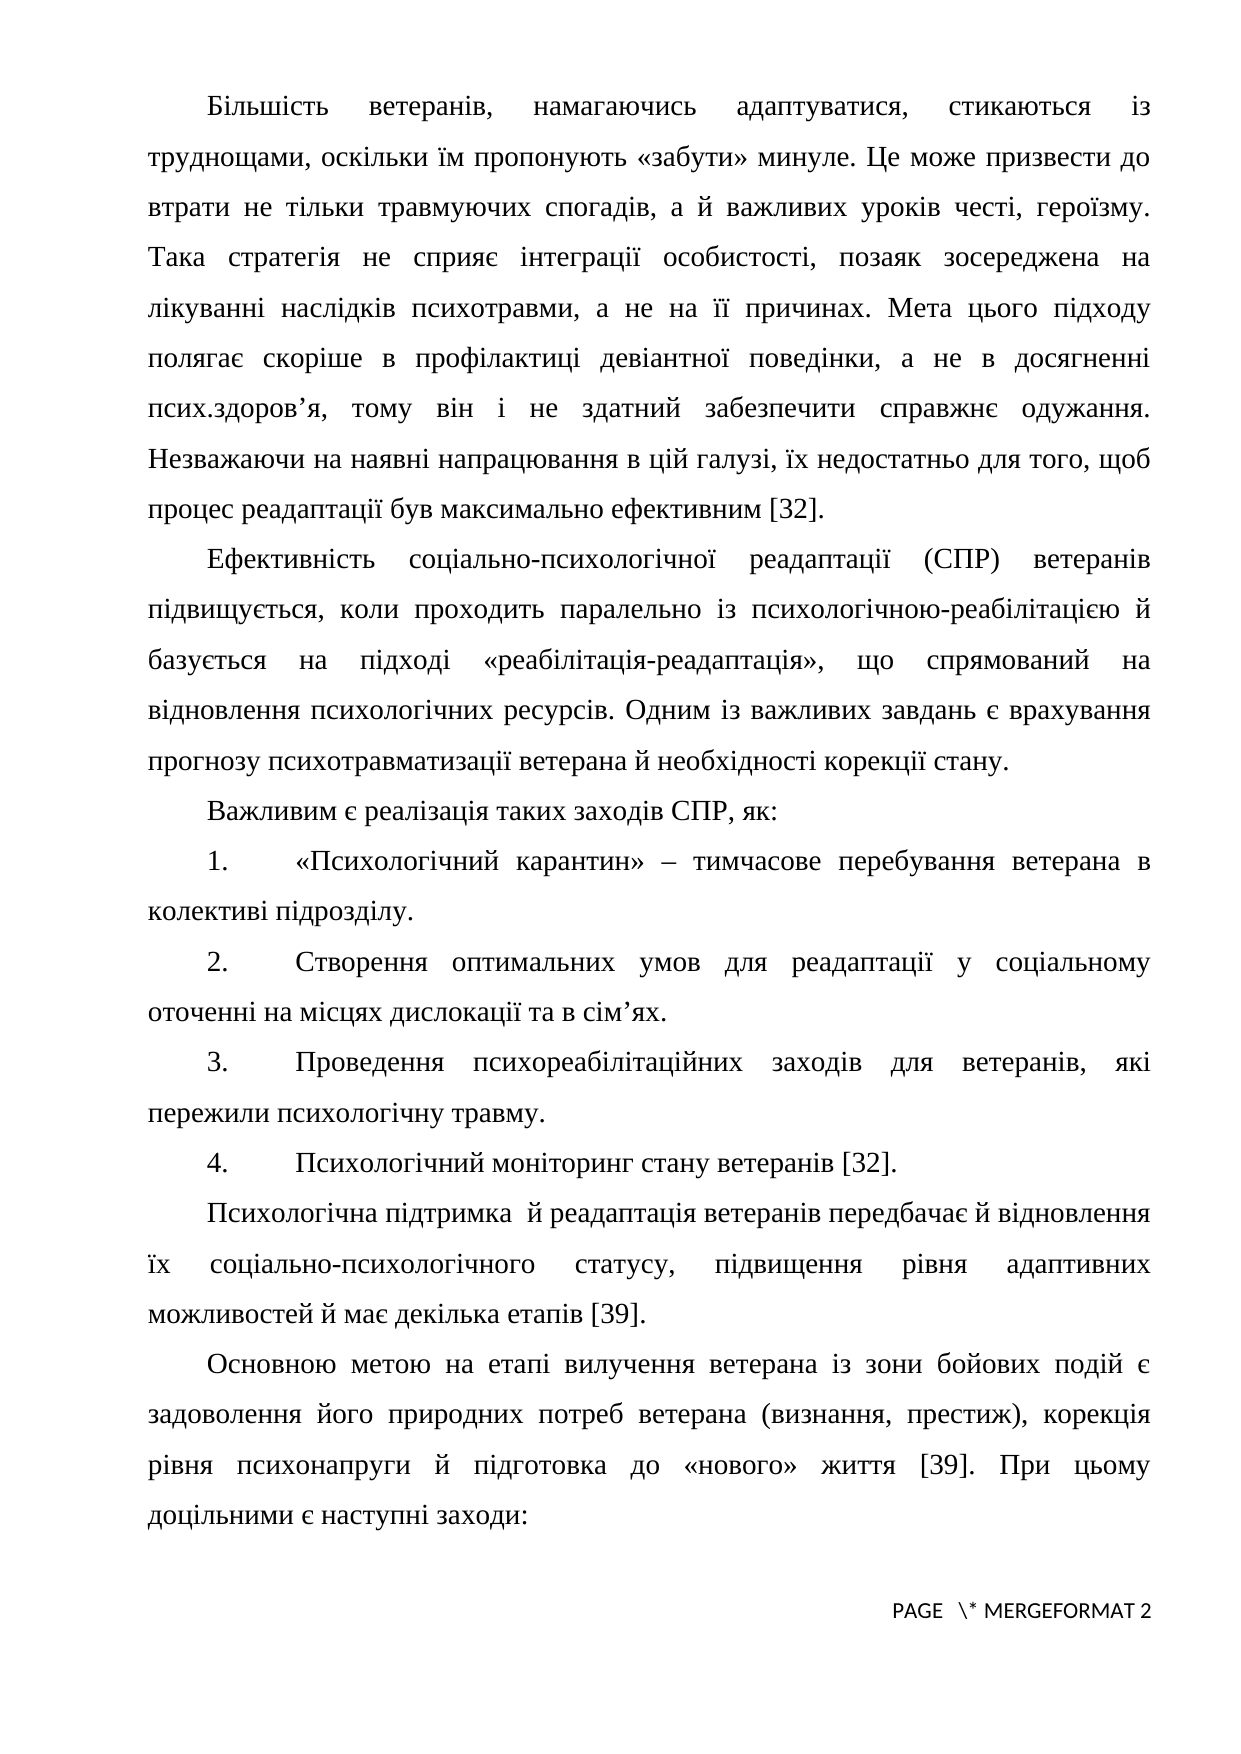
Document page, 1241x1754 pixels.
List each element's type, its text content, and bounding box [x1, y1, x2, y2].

text Важливим є реалізація таких заходів СПР, як: [148, 793, 1152, 826]
list Психологічний моніторинг стану ветеранів [32]. [148, 1145, 1152, 1179]
text Більшість ветеранів, намагаючись адаптуватися, стикаються із труднощами, оскільки їм пропонують «забути» минуле. Це може призвести до втрати не тільки травмуючих спогадів, а й важливих уроків честі, героїзму. Така стратегія не сприяє інтеграції особистості, позаяк зосереджена на лікуванні наслідків психотравми, а не на її причинах. Мета цього підходу полягає скоріше в профілактиці девіантної поведінки, а не в досягненні псих.здоров’я, тому він і не здатний забезпечити справжнє одужання. Незважаючи на наявні напрацювання в цій галузі, їх недостатньо для того, щоб процес реадаптації був максимально ефективним [32]. [148, 88, 1152, 524]
text Психологічна підтримка й реадаптація ветеранів передбачає й відновлення їх соціально-психологічного статусу, підвищення рівня адаптивних можливостей й має декілька етапів [39]. [148, 1195, 1152, 1329]
text Основною метою на етапі вилучення ветерана із зони бойових подій є задоволення його природних потреб ветерана (визнання, престиж), корекція рівня психонапруги й підготовка до «нового» життя [39]. При цьому доцільними є наступні заходи: [148, 1346, 1152, 1531]
list Проведення психореабілітаційних заходів для ветеранів, які пережили психологічну травму. [148, 1044, 1152, 1128]
text Ефективність соціально-психологічної реадаптації (СПР) ветеранів підвищується, коли проходить паралельно із психологічною-реабілітацією й базується на підході «реабілітація-реадаптація», що спрямований на відновлення психологічних ресурсів. Одним із важливих завдань є врахування прогнозу психотравматизації ветерана й необхідності корекції стану. [148, 541, 1152, 776]
list «Психологічний карантин» – тимчасове перебування ветерана в колективі підрозділу. [148, 843, 1152, 927]
list Створення оптимальних умов для реадаптації у соціальному оточенні на місцях дислокації та в сім’ях. [148, 944, 1152, 1028]
